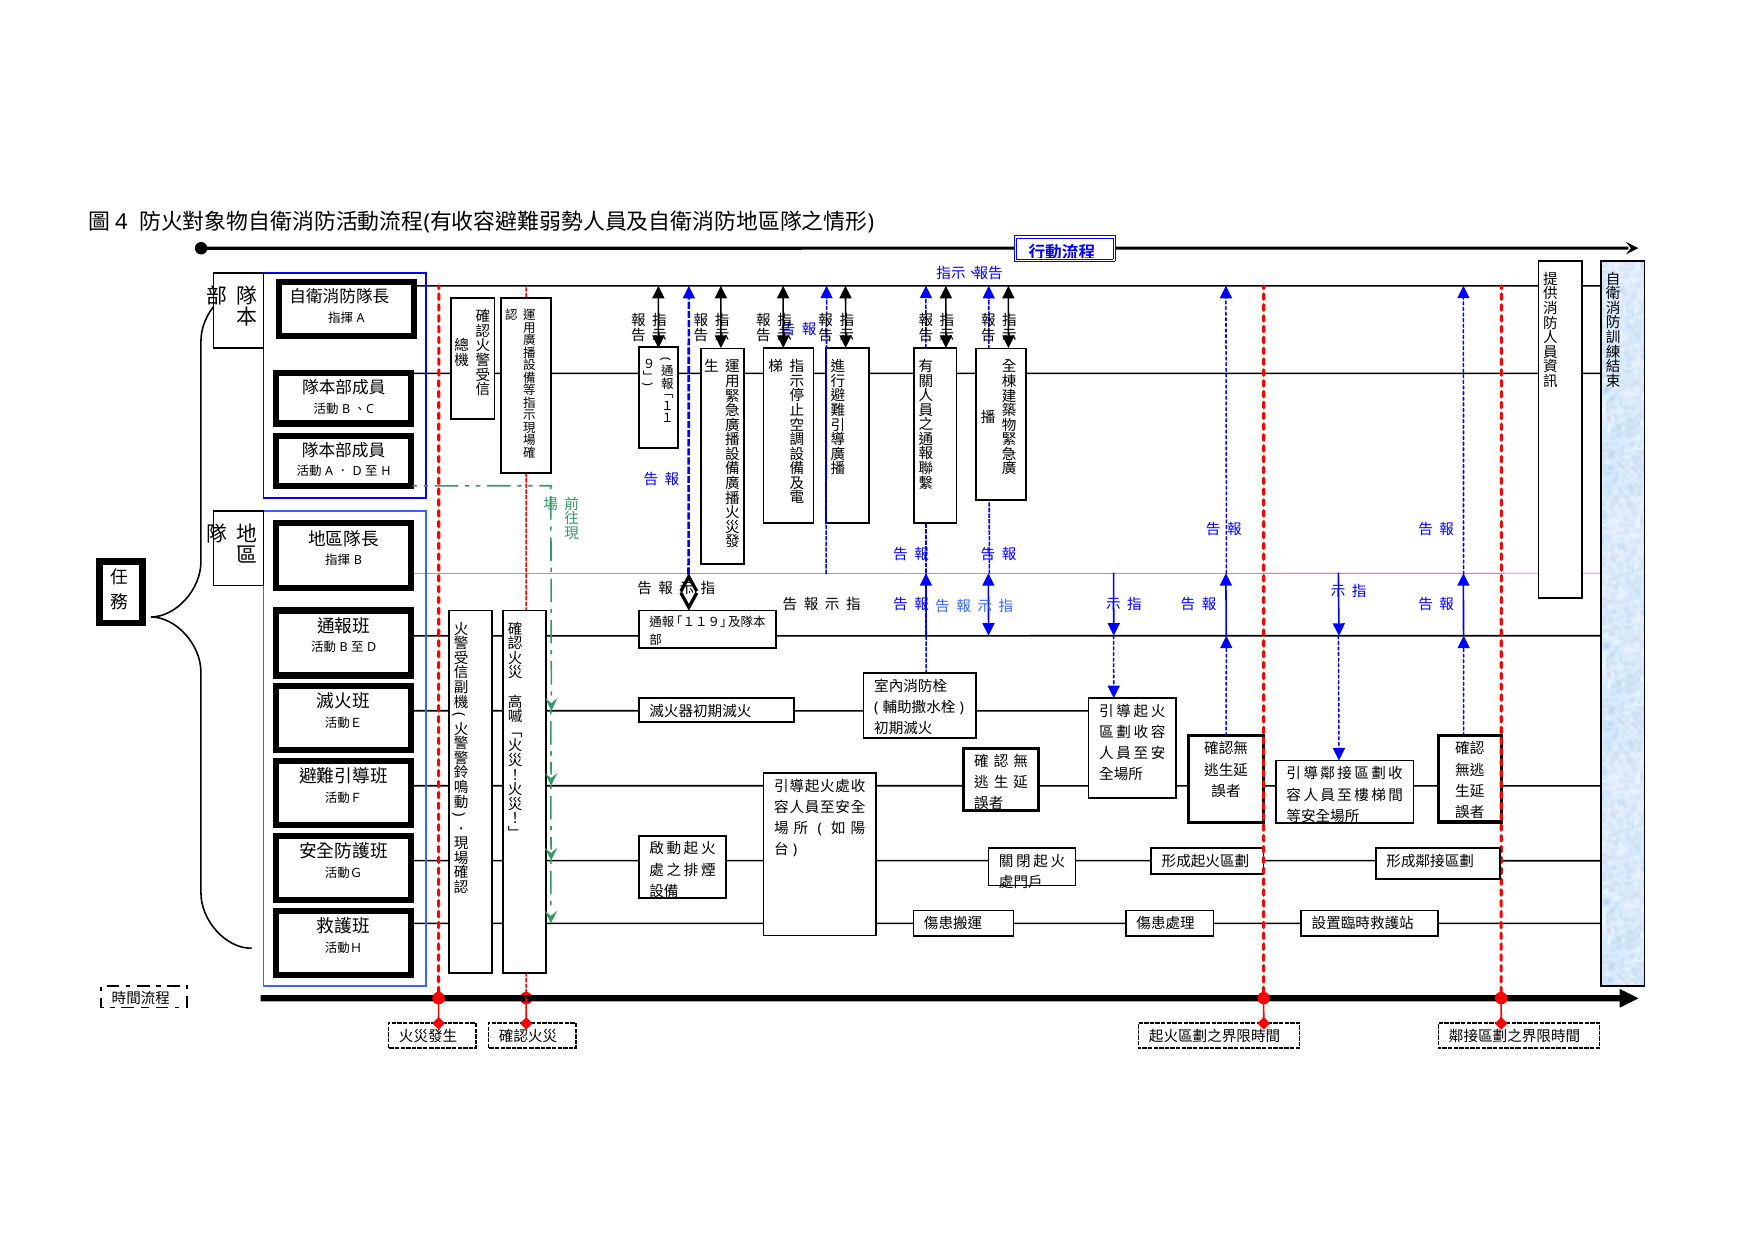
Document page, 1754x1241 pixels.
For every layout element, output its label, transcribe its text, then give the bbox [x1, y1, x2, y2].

picture [1602, 262, 1644, 985]
text 行動流程 [1028, 239, 1101, 258]
text 圖4 防火對象物自衛消防活動流程(有收容避難弱勢人員及自衛消防地區隊之情形) [89, 204, 1665, 236]
